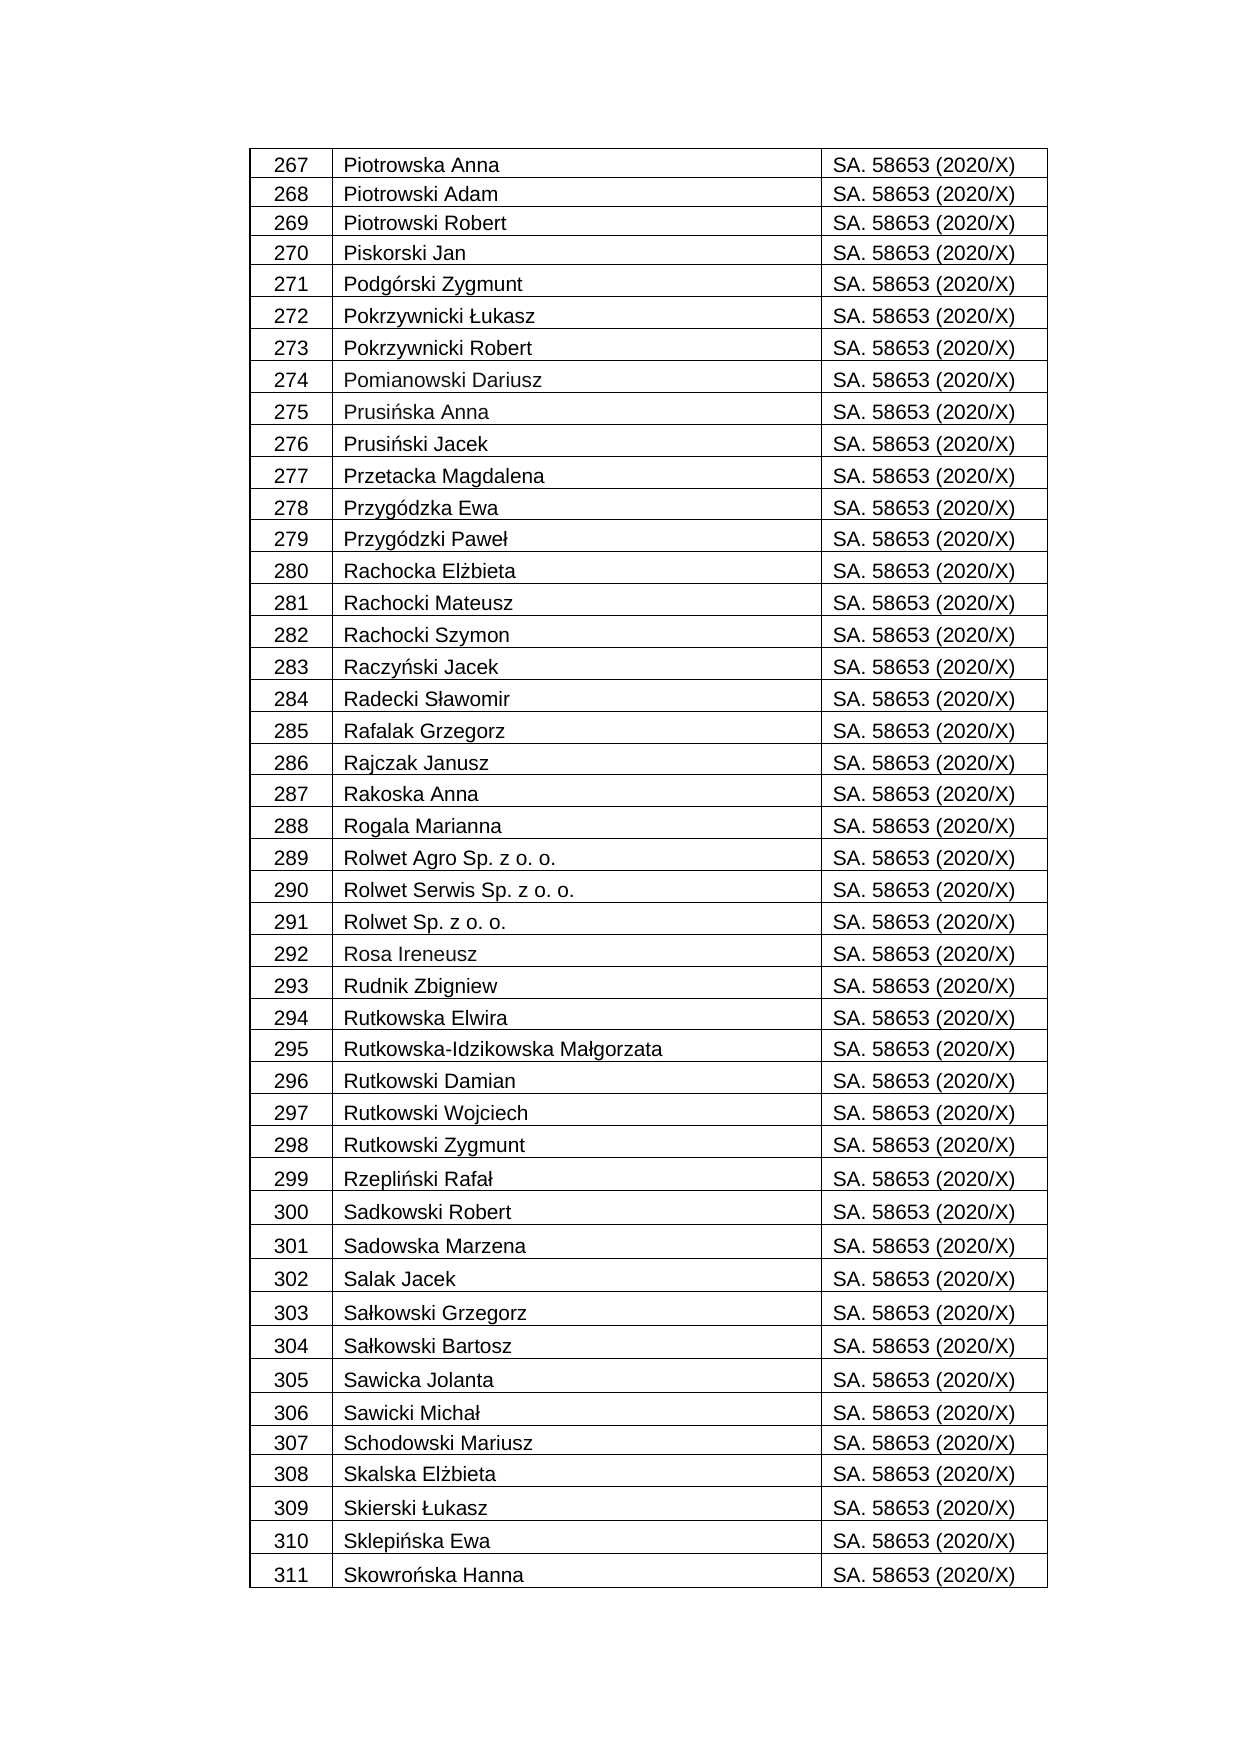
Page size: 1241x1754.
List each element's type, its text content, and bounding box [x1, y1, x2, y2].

table_cell Rogala Marianna [333, 807, 821, 838]
table_cell SA. 58653 (2020/X) [822, 1259, 1047, 1291]
table_cell Przygódzki Paweł [333, 520, 821, 551]
table_cell 284 [251, 680, 332, 711]
table_cell Piotrowski Adam [333, 178, 821, 206]
table_cell SA. 58653 (2020/X) [822, 839, 1047, 870]
table_cell Przygódzka Ewa [333, 489, 821, 519]
table_cell 294 [251, 999, 332, 1029]
table_cell 303 [251, 1292, 332, 1324]
table_cell SA. 58653 (2020/X) [822, 935, 1047, 966]
table_cell 282 [251, 616, 332, 647]
table_cell Rolwet Agro Sp. z o. o. [333, 839, 821, 870]
table_cell SA. 58653 (2020/X) [822, 680, 1047, 711]
table_cell 296 [251, 1062, 332, 1093]
table_cell SA. 58653 (2020/X) [822, 1521, 1047, 1553]
table_cell 271 [251, 265, 332, 296]
table_cell SA. 58653 (2020/X) [822, 1393, 1047, 1425]
table_cell Rutkowska Elwira [333, 999, 821, 1029]
table_cell 307 [251, 1426, 332, 1454]
table_cell Sadkowski Robert [333, 1191, 821, 1224]
table_cell Skierski Łukasz [333, 1487, 821, 1520]
table_cell SA. 58653 (2020/X) [822, 425, 1047, 456]
table_cell SA. 58653 (2020/X) [822, 489, 1047, 519]
table_cell 308 [251, 1455, 332, 1486]
table_cell SA. 58653 (2020/X) [822, 967, 1047, 997]
table_cell SA. 58653 (2020/X) [822, 178, 1047, 206]
table_cell 291 [251, 903, 332, 934]
table_cell Rolwet Serwis Sp. z o. o. [333, 871, 821, 902]
table_cell SA. 58653 (2020/X) [822, 1487, 1047, 1520]
table_cell 290 [251, 871, 332, 902]
table_cell 283 [251, 648, 332, 679]
table_cell Rutkowski Wojciech [333, 1094, 821, 1125]
table_cell 302 [251, 1259, 332, 1291]
table_cell 301 [251, 1225, 332, 1257]
table_cell Piotrowska Anna [333, 149, 821, 177]
table_cell SA. 58653 (2020/X) [822, 361, 1047, 392]
table_cell SA. 58653 (2020/X) [822, 393, 1047, 424]
table_cell Rakoska Anna [333, 775, 821, 806]
table_cell 272 [251, 297, 332, 328]
table_cell 292 [251, 935, 332, 966]
table_cell SA. 58653 (2020/X) [822, 265, 1047, 296]
table_cell SA. 58653 (2020/X) [822, 149, 1047, 177]
table_cell Raczyński Jacek [333, 648, 821, 679]
table_cell SA. 58653 (2020/X) [822, 744, 1047, 774]
table_cell Rzepliński Rafał [333, 1158, 821, 1190]
table_cell 274 [251, 361, 332, 392]
table_cell 281 [251, 584, 332, 615]
table_cell SA. 58653 (2020/X) [822, 1292, 1047, 1324]
table_cell SA. 58653 (2020/X) [822, 807, 1047, 838]
table_cell SA. 58653 (2020/X) [822, 616, 1047, 647]
table_cell SA. 58653 (2020/X) [822, 648, 1047, 679]
table_cell SA. 58653 (2020/X) [822, 1554, 1047, 1587]
table_cell SA. 58653 (2020/X) [822, 329, 1047, 360]
table_cell 270 [251, 236, 332, 264]
table_cell SA. 58653 (2020/X) [822, 712, 1047, 742]
table_cell SA. 58653 (2020/X) [822, 297, 1047, 328]
table_cell SA. 58653 (2020/X) [822, 903, 1047, 934]
table_cell 297 [251, 1094, 332, 1125]
table_cell SA. 58653 (2020/X) [822, 1158, 1047, 1190]
table_cell Prusińska Anna [333, 393, 821, 424]
table_cell SA. 58653 (2020/X) [822, 1359, 1047, 1392]
table_cell Rutkowski Damian [333, 1062, 821, 1093]
table_cell Rutkowski Zygmunt [333, 1126, 821, 1157]
table_cell Przetacka Magdalena [333, 457, 821, 487]
table_cell SA. 58653 (2020/X) [822, 1191, 1047, 1224]
table_cell Rafalak Grzegorz [333, 712, 821, 742]
table_cell 277 [251, 457, 332, 487]
table_cell Pomianowski Dariusz [333, 361, 821, 392]
table_cell Rachocki Szymon [333, 616, 821, 647]
table_cell 305 [251, 1359, 332, 1392]
table_cell 285 [251, 712, 332, 742]
table_cell SA. 58653 (2020/X) [822, 552, 1047, 583]
table_cell Pokrzywnicki Łukasz [333, 297, 821, 328]
table_cell Schodowski Mariusz [333, 1426, 821, 1454]
table_cell Rudnik Zbigniew [333, 967, 821, 997]
table_cell Rolwet Sp. z o. o. [333, 903, 821, 934]
table_cell 310 [251, 1521, 332, 1553]
table_cell Sklepińska Ewa [333, 1521, 821, 1553]
table_cell Piskorski Jan [333, 236, 821, 264]
table_cell Rosa Ireneusz [333, 935, 821, 966]
table_cell Sawicki Michał [333, 1393, 821, 1425]
table_cell 280 [251, 552, 332, 583]
table_cell Podgórski Zygmunt [333, 265, 821, 296]
table_cell 275 [251, 393, 332, 424]
table_cell 299 [251, 1158, 332, 1190]
table_cell Pokrzywnicki Robert [333, 329, 821, 360]
table_cell Sałkowski Grzegorz [333, 1292, 821, 1324]
table_cell SA. 58653 (2020/X) [822, 584, 1047, 615]
table_cell Rajczak Janusz [333, 744, 821, 774]
table_cell Prusiński Jacek [333, 425, 821, 456]
table_cell 304 [251, 1326, 332, 1358]
table_cell SA. 58653 (2020/X) [822, 871, 1047, 902]
table_cell Skowrońska Hanna [333, 1554, 821, 1587]
table_cell SA. 58653 (2020/X) [822, 1326, 1047, 1358]
table_cell 295 [251, 1030, 332, 1061]
table_cell 267 [251, 149, 332, 177]
table_cell Rachocki Mateusz [333, 584, 821, 615]
table_cell Salak Jacek [333, 1259, 821, 1291]
table_cell 276 [251, 425, 332, 456]
table_cell SA. 58653 (2020/X) [822, 1126, 1047, 1157]
table_cell SA. 58653 (2020/X) [822, 1426, 1047, 1454]
table_cell SA. 58653 (2020/X) [822, 999, 1047, 1029]
table_cell 311 [251, 1554, 332, 1587]
table_cell 278 [251, 489, 332, 519]
table_cell Skalska Elżbieta [333, 1455, 821, 1486]
table_cell SA. 58653 (2020/X) [822, 207, 1047, 235]
table_cell SA. 58653 (2020/X) [822, 457, 1047, 487]
table_cell SA. 58653 (2020/X) [822, 236, 1047, 264]
table_cell SA. 58653 (2020/X) [822, 1030, 1047, 1061]
table_cell SA. 58653 (2020/X) [822, 1455, 1047, 1486]
table_cell 309 [251, 1487, 332, 1520]
table_cell 306 [251, 1393, 332, 1425]
table_cell Rutkowska-Idzikowska Małgorzata [333, 1030, 821, 1061]
table_cell SA. 58653 (2020/X) [822, 1062, 1047, 1093]
table_cell Piotrowski Robert [333, 207, 821, 235]
table_cell SA. 58653 (2020/X) [822, 775, 1047, 806]
table_cell 298 [251, 1126, 332, 1157]
table_cell 287 [251, 775, 332, 806]
table_cell 279 [251, 520, 332, 551]
table_cell Sawicka Jolanta [333, 1359, 821, 1392]
table_cell 289 [251, 839, 332, 870]
table_cell 293 [251, 967, 332, 997]
table_cell Radecki Sławomir [333, 680, 821, 711]
table_cell SA. 58653 (2020/X) [822, 1094, 1047, 1125]
table_cell Sałkowski Bartosz [333, 1326, 821, 1358]
table_cell 300 [251, 1191, 332, 1224]
table_cell 286 [251, 744, 332, 774]
table_cell SA. 58653 (2020/X) [822, 520, 1047, 551]
table_cell Sadowska Marzena [333, 1225, 821, 1257]
table_cell 268 [251, 178, 332, 206]
table_cell 269 [251, 207, 332, 235]
table_cell Rachocka Elżbieta [333, 552, 821, 583]
table_cell 273 [251, 329, 332, 360]
table_cell SA. 58653 (2020/X) [822, 1225, 1047, 1257]
table_cell 288 [251, 807, 332, 838]
